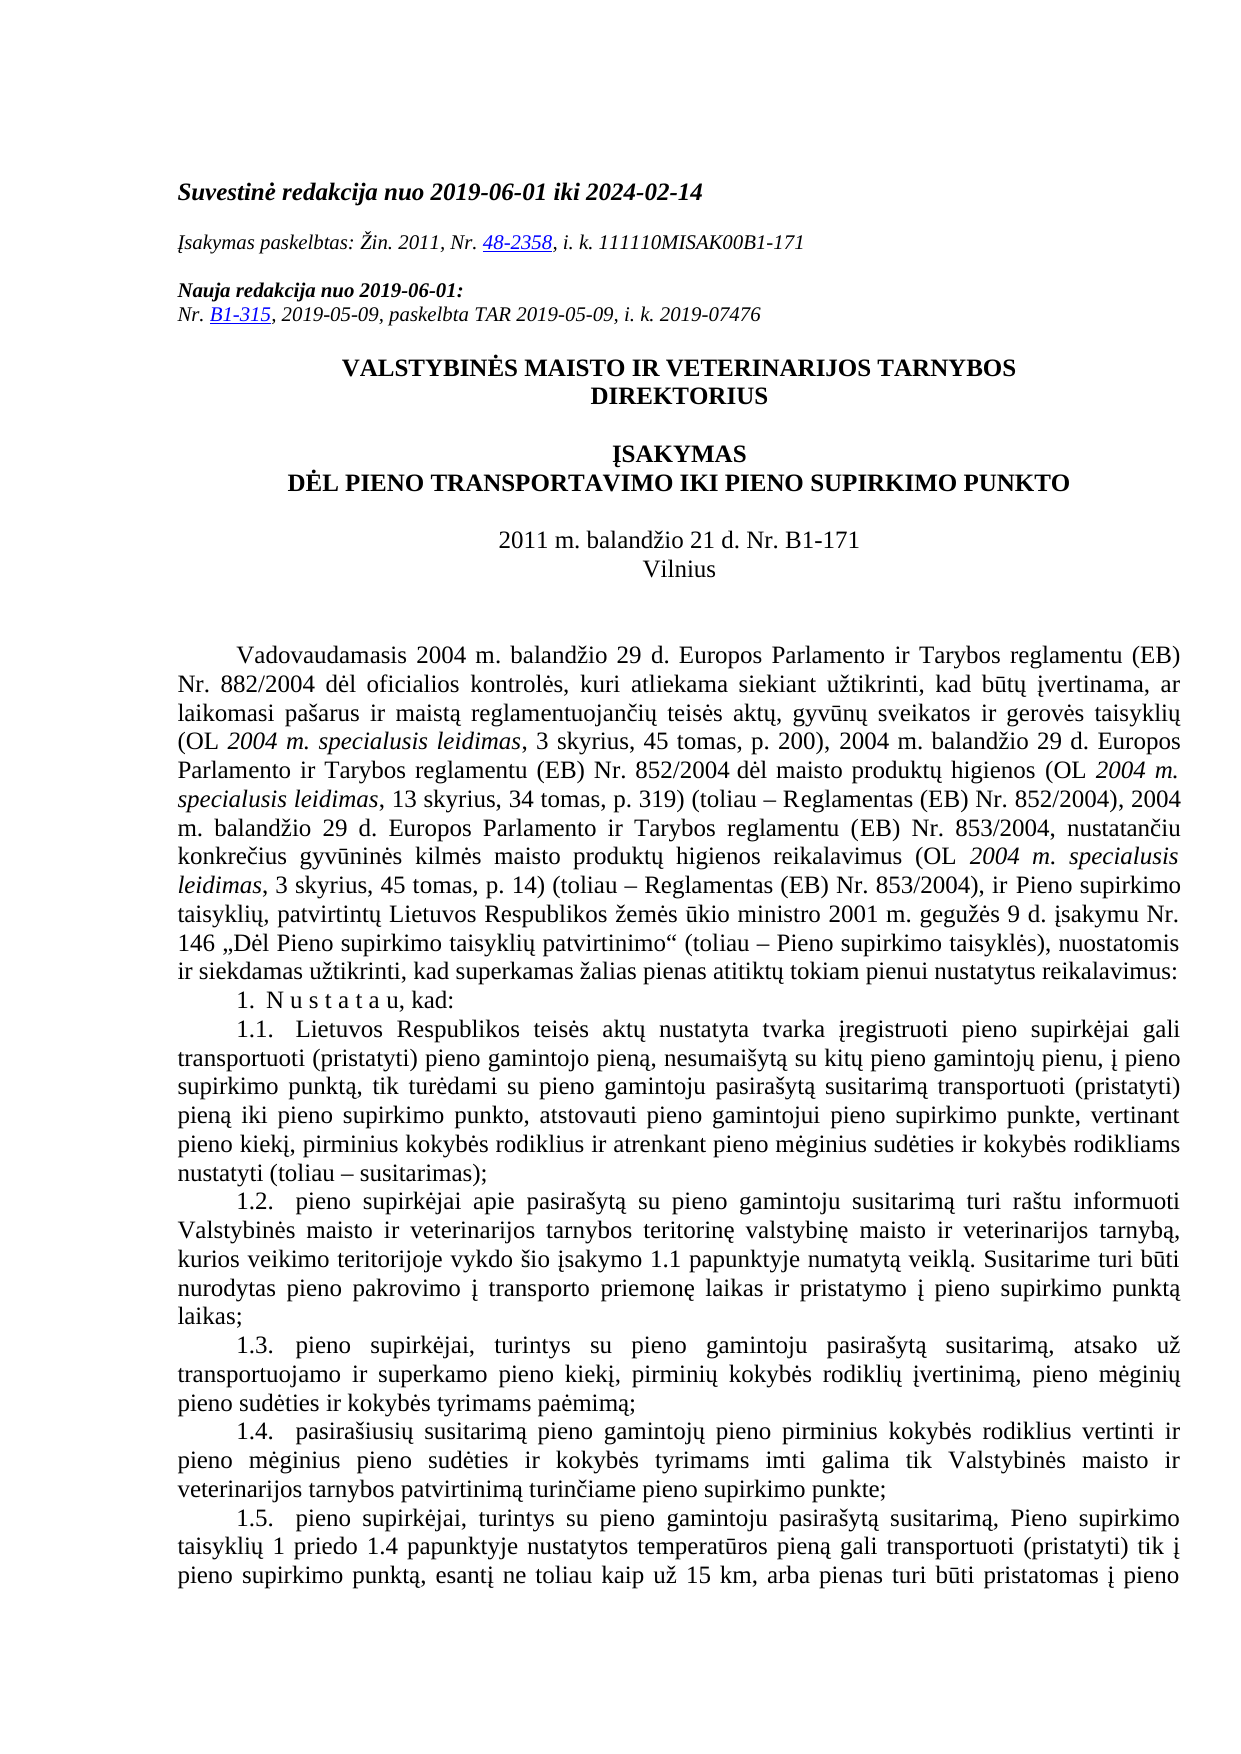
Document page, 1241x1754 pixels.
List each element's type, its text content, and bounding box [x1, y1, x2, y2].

text 1.1. Lietuvos Respublikos teisės aktų nustatyta tvarka įregistruoti pieno supirkėjai gali transportuoti (pristatyti) pieno gamintojo pieną, nesumaišytą su kitų pieno gamintojų pienu, į pieno supirkimo punktą, tik turėdami su pieno gamintoju pasirašytą susitarimą transportuoti (pristatyti) pieną iki pieno supirkimo punkto, atstovauti pieno gamintojui pieno supirkimo punkte, vertinant pieno kiekį, pirminius kokybės rodiklius ir atrenkant pieno mėginius sudėties ir kokybės rodikliams nustatyti (toliau – susitarimas); [177, 1014, 1181, 1186]
text Nauja redakcija nuo 2019-06-01: [177, 278, 1181, 302]
text 1.5. pieno supirkėjai, turintys su pieno gamintoju pasirašytą susitarimą, Pieno supirkimo taisyklių 1 priedo 1.4 papunktyje nustatytos temperatūros pieną gali transportuoti (pristatyti) tik į pieno supirkimo punktą, esantį ne toliau kaip už 15 km, arba pienas turi būti pristatomas į pieno [177, 1503, 1181, 1589]
text Įsakymas paskelbtas: Žin. 2011, Nr. 48-2358, i. k. 111110MISAK00B1-171 [177, 230, 1181, 254]
text 2011 m. balandžio 21 d. Nr. B1-171 [177, 525, 1181, 554]
text 1.2. pieno supirkėjai apie pasirašytą su pieno gamintoju susitarimą turi raštu informuoti Valstybinės maisto ir veterinarijos tarnybos teritorinę valstybinę maisto ir veterinarijos tarnybą, kurios veikimo teritorijoje vykdo šio įsakymo 1.1 papunktyje numatytą veiklą. Susitarime turi būti nurodytas pieno pakrovimo į transporto priemonę laikas ir pristatymo į pieno supirkimo punktą laikas; [177, 1186, 1181, 1330]
text VALSTYBINĖS MAISTO IR VETERINARIJOS TARNYBOS [177, 353, 1181, 381]
text 1.3. pieno supirkėjai, turintys su pieno gamintoju pasirašytą susitarimą, atsako už transportuojamo ir superkamo pieno kiekį, pirminių kokybės rodiklių įvertinimą, pieno mėginių pieno sudėties ir kokybės tyrimams paėmimą; [177, 1330, 1181, 1416]
text ĮSAKYMAS [177, 439, 1181, 468]
text Nr. B1-315, 2019-05-09, paskelbta TAR 2019-05-09, i. k. 2019-07476 [177, 302, 1181, 326]
text DIREKTORIUS [177, 381, 1181, 410]
text 1. Nustatau, kad: [177, 985, 1181, 1014]
text Suvestinė redakcija nuo 2019-06-01 iki 2024-02-14 [177, 177, 1181, 206]
text 1.4. pasirašiusių susitarimą pieno gamintojų pieno pirminius kokybės rodiklius vertinti ir pieno mėginius pieno sudėties ir kokybės tyrimams imti galima tik Valstybinės maisto ir veterinarijos tarnybos patvirtinimą turinčiame pieno supirkimo punkte; [177, 1416, 1181, 1503]
text DĖL PIENO TRANSPORTAVIMO IKI PIENO SUPIRKIMO PUNKTO [177, 468, 1181, 496]
text Vadovaudamasis 2004 m. balandžio 29 d. Europos Parlamento ir Tarybos reglamentu (EB) Nr. 882/2004 dėl oficialios kontrolės, kuri atliekama siekiant užtikrinti, kad būtų įvertinama, ar laikomasi pašarus ir maistą reglamentuojančių teisės aktų, gyvūnų sveikatos ir gerovės taisyklių (OL 2004 m. specialusis leidimas, 3 skyrius, 45 tomas, p. 200), 2004 m. balandžio 29 d. Europos Parlamento ir Tarybos reglamentu (EB) Nr. 852/2004 dėl maisto produktų higienos (OL 2004 m. specialusis leidimas, 13 skyrius, 34 tomas, p. 319) (toliau – Reglamentas (EB) Nr. 852/2004), 2004 m. balandžio 29 d. Europos Parlamento ir Tarybos reglamentu (EB) Nr. 853/2004, nustatančiu konkrečius gyvūninės kilmės maisto produktų higienos reikalavimus (OL 2004 m. specialusis leidimas, 3 skyrius, 45 tomas, p. 14) (toliau – Reglamentas (EB) Nr. 853/2004), ir Pieno supirkimo taisyklių, patvirtintų Lietuvos Respublikos žemės ūkio ministro 2001 m. gegužės 9 d. įsakymu Nr. 146 „Dėl Pieno supirkimo taisyklių patvirtinimo“ (toliau – Pieno supirkimo taisyklės), nuostatomis ir siekdamas užtikrinti, kad superkamas žalias pienas atitiktų tokiam pienui nustatytus reikalavimus: [177, 640, 1181, 985]
text Vilnius [177, 554, 1181, 583]
